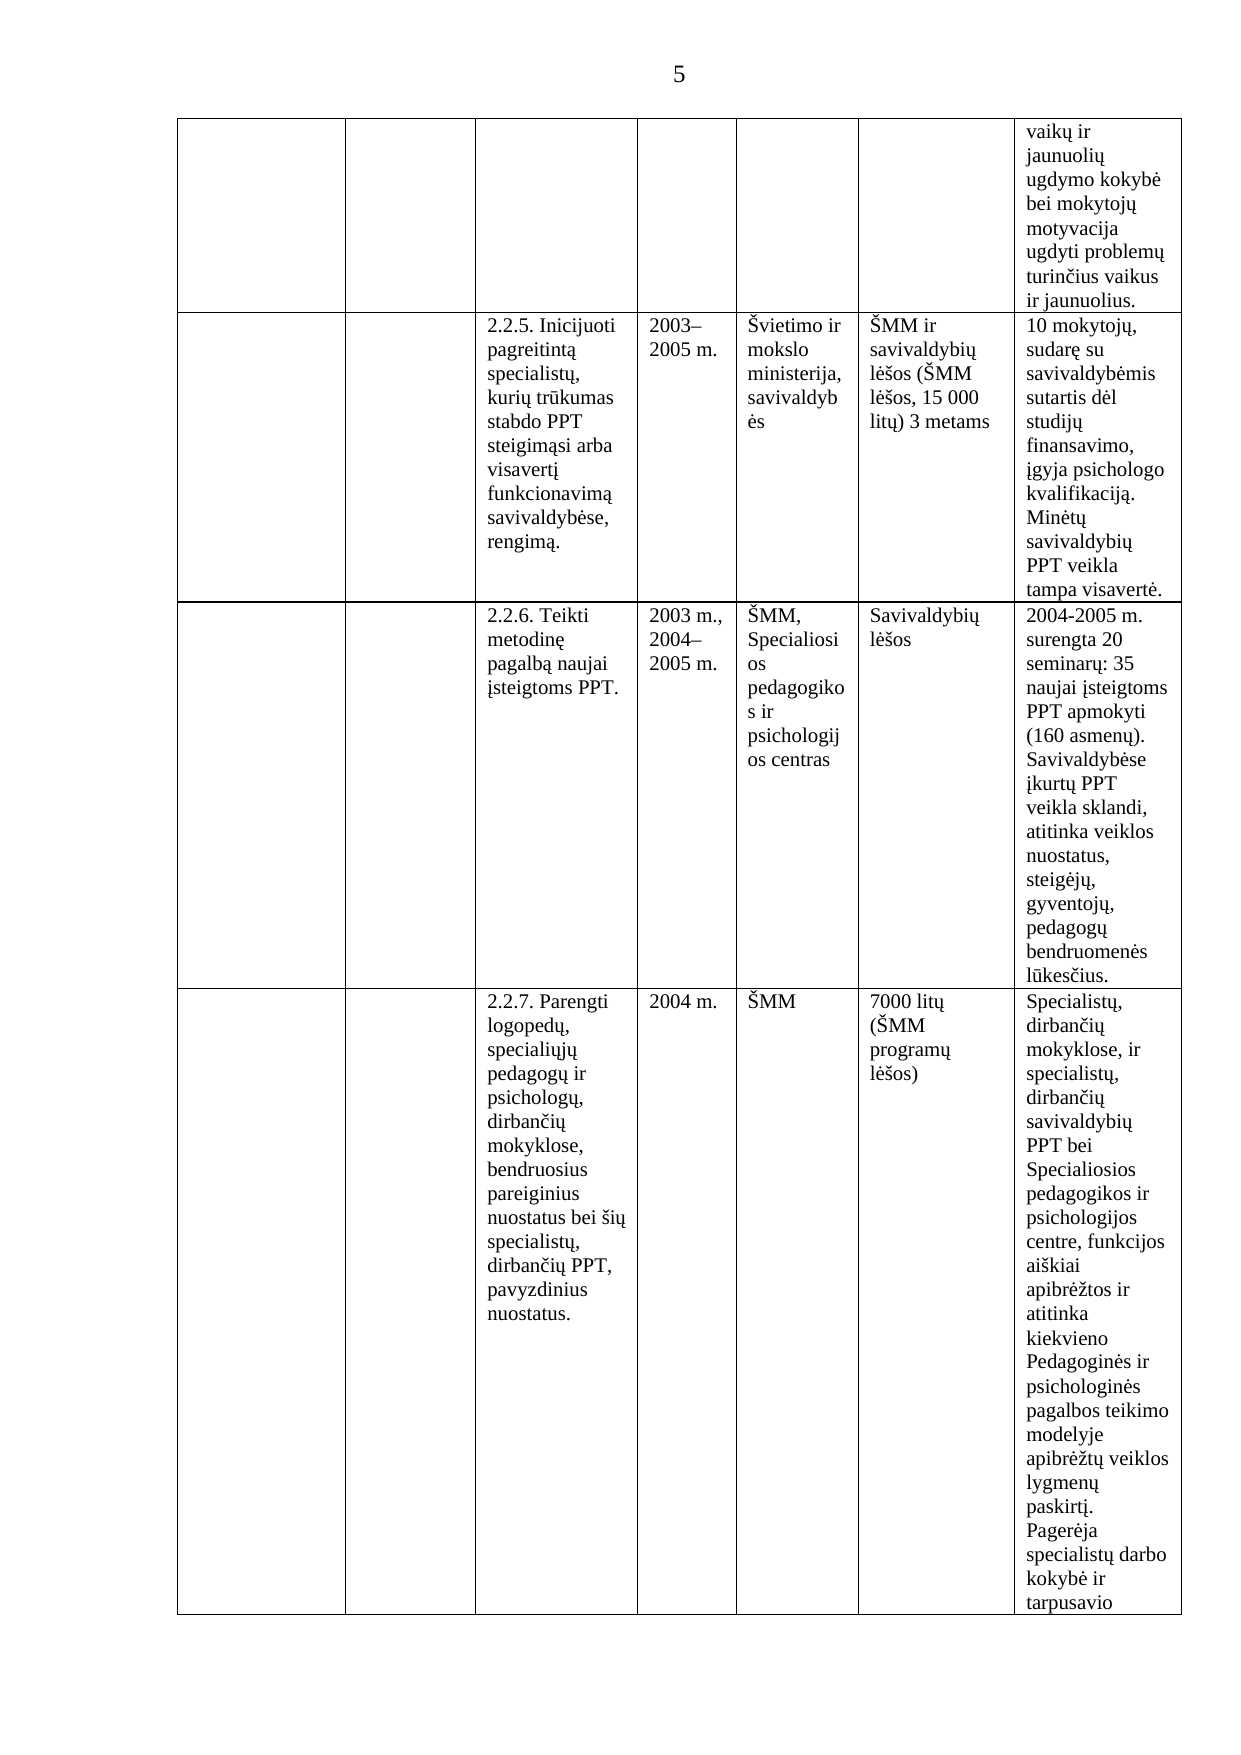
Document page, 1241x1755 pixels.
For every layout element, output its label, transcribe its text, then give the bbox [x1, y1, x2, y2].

table_cell [638, 119, 736, 312]
table_cell ŠMM [737, 989, 858, 1614]
table_cell [346, 989, 475, 1614]
table_cell 10 mokytojų, sudarę su savivaldybėmis sutartis dėl studijų finansavimo, įgyja psichologo kvalifikaciją. Minėtų savivaldybių PPT veikla tampa visavertė. [1015, 313, 1181, 601]
table_cell ŠMM ir savivaldybių lėšos (ŠMM lėšos, 15 000 litų) 3 metams [859, 313, 1014, 601]
table_cell [178, 119, 345, 312]
table_cell 2003 m., 2004–2005 m. [638, 603, 736, 987]
table_cell [346, 603, 475, 987]
table_cell 2004 m. [638, 989, 736, 1614]
table_cell Švietimo ir mokslo ministerija, savivaldybės [737, 313, 858, 601]
table_cell 7000 litų (ŠMM programų lėšos) [859, 989, 1014, 1614]
table_cell 2.2.7. Parengti logopedų, specialiųjų pedagogų ir psichologų, dirbančių mokyklose, bendruosius pareiginius nuostatus bei šių specialistų, dirbančių PPT, pavyzdinius nuostatus. [476, 989, 637, 1614]
table_cell 2003–2005 m. [638, 313, 736, 601]
table_cell 2004-2005 m. surengta 20 seminarų: 35 naujai įsteigtoms PPT apmokyti (160 asmenų). Savivaldybėse įkurtų PPT veikla sklandi, atitinka veiklos nuostatus, steigėjų, gyventojų, pedagogų bendruomenės lūkesčius. [1015, 603, 1181, 987]
table_cell Savivaldybių lėšos [859, 603, 1014, 987]
table_cell [476, 119, 637, 312]
table_cell [346, 119, 475, 312]
table_cell [178, 603, 345, 987]
table_cell [346, 313, 475, 601]
table_cell 2.2.5. Inicijuoti pagreitintą specialistų, kurių trūkumas stabdo PPT steigimąsi arba visavertį funkcionavimą savivaldybėse, rengimą. [476, 313, 637, 601]
table_cell 2.2.6. Teikti metodinę pagalbą naujai įsteigtoms PPT. [476, 603, 637, 987]
table_cell Specialistų, dirbančių mokyklose, ir specialistų, dirbančių savivaldybių PPT bei Specialiosios pedagogikos ir psichologijos centre, funkcijos aiškiai apibrėžtos ir atitinka kiekvieno Pedagoginės ir psichologinės pagalbos teikimo modelyje apibrėžtų veiklos lygmenų paskirtį. Pagerėja specialistų darbo kokybė ir tarpusavio [1015, 989, 1181, 1614]
table_cell [737, 119, 858, 312]
table_cell [178, 989, 345, 1614]
table_cell [859, 119, 1014, 312]
table_cell vaikų ir jaunuolių ugdymo kokybė bei mokytojų motyvacija ugdyti problemų turinčius vaikus ir jaunuolius. [1015, 119, 1181, 312]
table_cell [178, 313, 345, 601]
table_cell ŠMM, Specialiosios pedagogikos ir psichologijos centras [737, 603, 858, 987]
